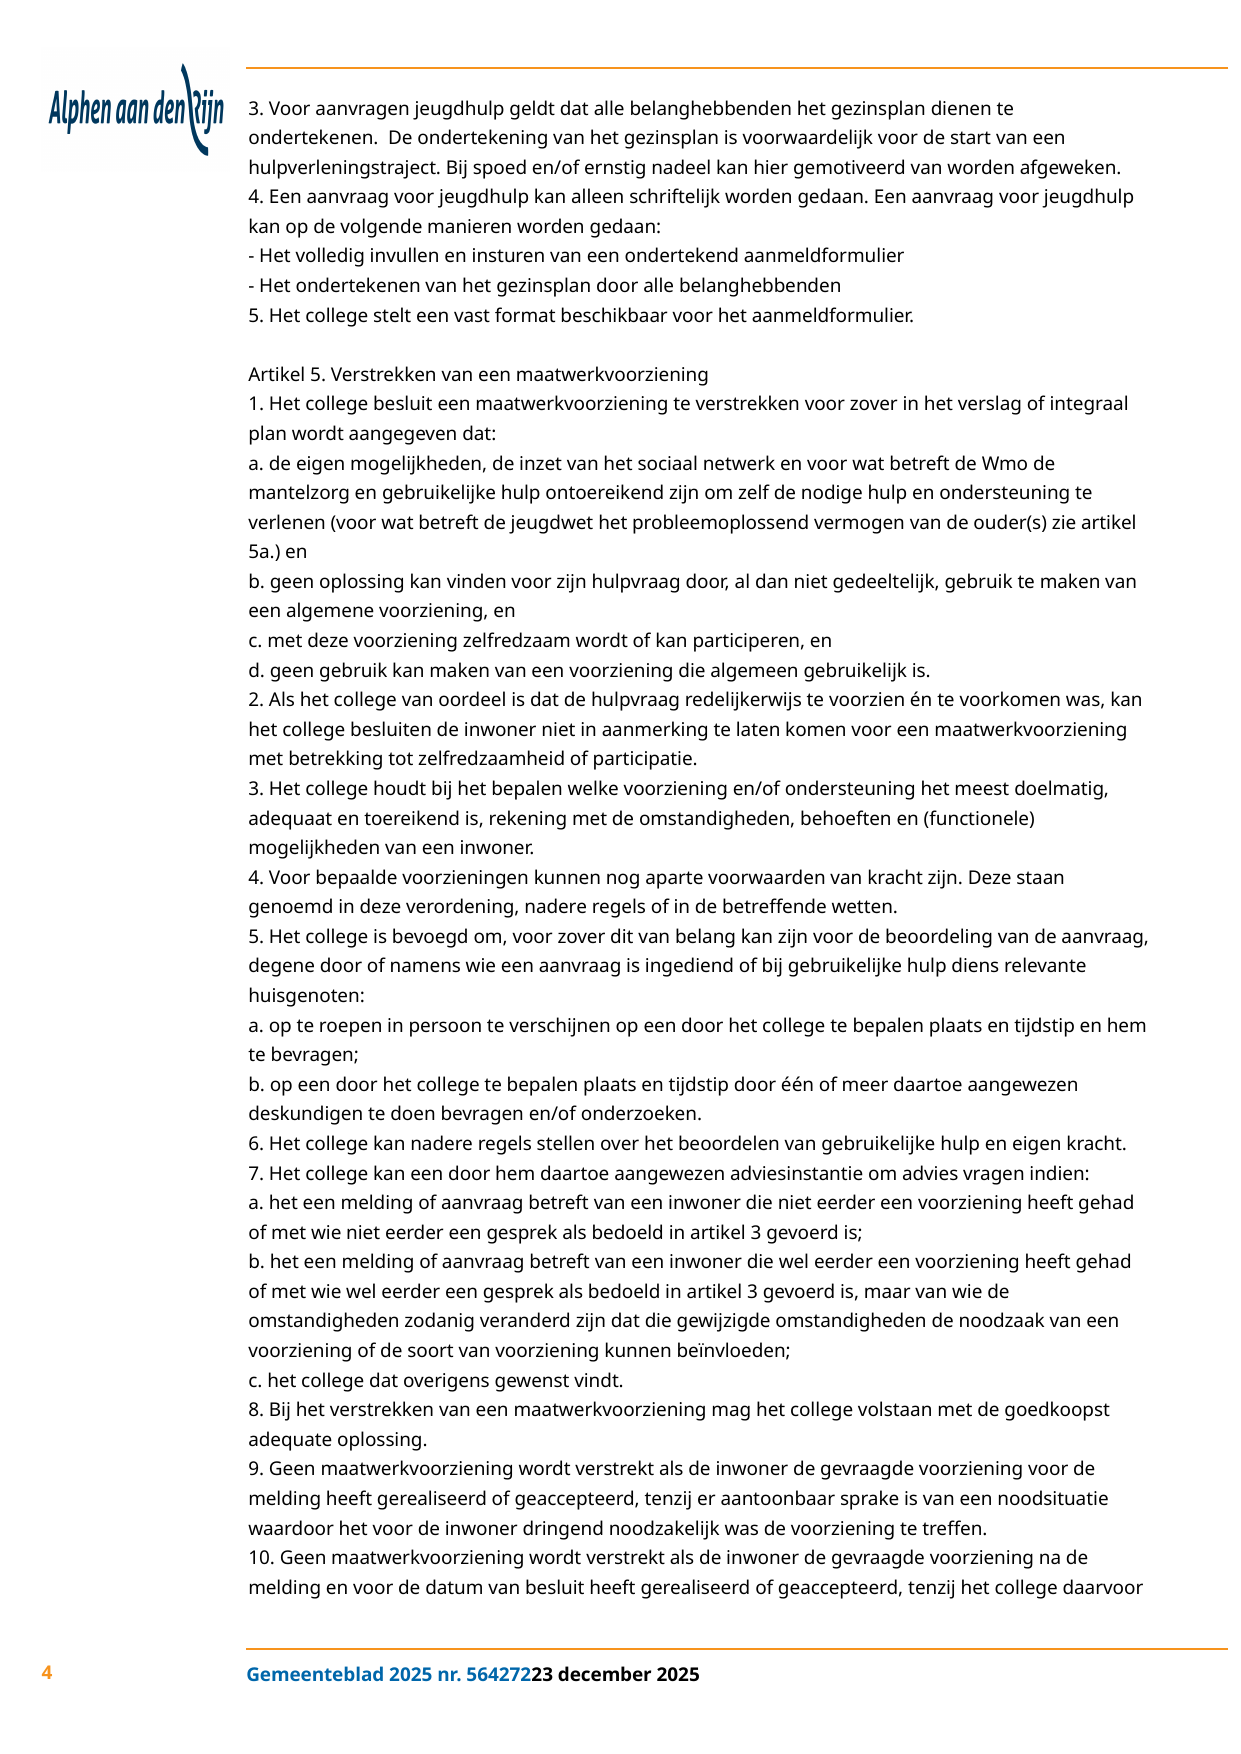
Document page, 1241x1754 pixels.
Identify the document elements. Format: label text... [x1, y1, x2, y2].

text 5. Het college is bevoegd om, voor zover dit van belang kan zijn voor de beoordeling van de aanvraag, degene door of namens wie een aanvraag is ingediend of bij gebruikelijke hulp diens relevante huisgenoten: [248, 923, 1152, 1008]
text Artikel 5. Verstrekken van een maatwerkvoorziening [248, 361, 1152, 387]
text 9. Geen maatwerkvoorziening wordt verstrekt als de inwoner de gevraagde voorziening voor de melding heeft gerealiseerd of geaccepteerd, tenzij er aantoonbaar sprake is van een noodsituatie waardoor het voor de inwoner dringend noodzakelijk was de voorziening te treffen. [248, 1456, 1152, 1541]
text 3. Het college houdt bij het bepalen welke voorziening en/of ondersteuning het meest doelmatig, adequaat en toereikend is, rekening met de omstandigheden, behoeften en (functionele) mogelijkheden van een inwoner. [248, 775, 1152, 860]
text 3. Voor aanvragen jeugdhulp geldt dat alle belanghebbenden het gezinsplan dienen te ondertekenen. De ondertekening van het gezinsplan is voorwaardelijk voor de start van een hulpverleningstraject. Bij spoed en/of ernstig nadeel kan hier gemotiveerd van worden afgeweken. [248, 95, 1152, 180]
text a. op te roepen in persoon te verschijnen op een door het college te bepalen plaats en tijdstip en hem te bevragen; [248, 1012, 1152, 1067]
text 7. Het college kan een door hem daartoe aangewezen adviesinstantie om advies vragen indien: [248, 1160, 1152, 1186]
text 1. Het college besluit een maatwerkvoorziening te verstrekken voor zover in het verslag of integraal plan wordt aangegeven dat: [248, 391, 1152, 446]
text 4. Voor bepaalde voorzieningen kunnen nog aparte voorwaarden van kracht zijn. Deze staan genoemd in deze verordening, nadere regels of in de betreffende wetten. [248, 864, 1152, 919]
text 8. Bij het verstrekken van een maatwerkvoorziening mag het college volstaan met de goedkoopst adequate oplossing. [248, 1396, 1152, 1452]
text 2. Als het college van oordeel is dat de hulpvraag redelijkerwijs te voorzien én te voorkomen was, kan het college besluiten de inwoner niet in aanmerking te laten komen voor een maatwerkvoorziening met betrekking tot zelfredzaamheid of participatie. [248, 686, 1152, 771]
text - Het ondertekenen van het gezinsplan door alle belanghebbenden [248, 272, 1152, 298]
text 4. Een aanvraag voor jeugdhulp kan alleen schriftelijk worden gedaan. Een aanvraag voor jeugdhulp kan op de volgende manieren worden gedaan: [248, 183, 1152, 239]
text - Het volledig invullen en insturen van een ondertekend aanmeldformulier [248, 243, 1152, 268]
text b. het een melding of aanvraag betreft van een inwoner die wel eerder een voorziening heeft gehad of met wie wel eerder een gesprek als bedoeld in artikel 3 gevoerd is, maar van wie de omstandigheden zodanig veranderd zijn dat die gewijzigde omstandigheden de noodzaak van een voorziening of de soort van voorziening kunnen beïnvloeden; [248, 1248, 1152, 1363]
text 10. Geen maatwerkvoorziening wordt verstrekt als de inwoner de gevraagde voorziening na de melding en voor de datum van besluit heeft gerealiseerd of geaccepteerd, tenzij het college daarvoor [248, 1544, 1152, 1600]
text c. het college dat overigens gewenst vindt. [248, 1367, 1152, 1393]
text 6. Het college kan nadere regels stellen over het beoordelen van gebruikelijke hulp en eigen kracht. [248, 1130, 1152, 1156]
text b. op een door het college te bepalen plaats en tijdstip door één of meer daartoe aangewezen deskundigen te doen bevragen en/of onderzoeken. [248, 1071, 1152, 1126]
picture [41, 47, 231, 172]
text b. geen oplossing kan vinden voor zijn hulpvraag door, al dan niet gedeeltelijk, gebruik te maken van een algemene voorziening, en [248, 568, 1152, 623]
text a. de eigen mogelijkheden, de inzet van het sociaal netwerk en voor wat betreft de Wmo de mantelzorg en gebruikelijke hulp ontoereikend zijn om zelf de nodige hulp en ondersteuning te verlenen (voor wat betreft de jeugdwet het probleemoplossend vermogen van de ouder(s) zie artikel 5a.) en [248, 450, 1152, 564]
text a. het een melding of aanvraag betreft van een inwoner die niet eerder een voorziening heeft gehad of met wie niet eerder een gesprek als bedoeld in artikel 3 gevoerd is; [248, 1189, 1152, 1245]
text 5. Het college stelt een vast format beschikbaar voor het aanmeldformulier. [248, 302, 1152, 328]
text c. met deze voorziening zelfredzaam wordt of kan participeren, en [248, 627, 1152, 653]
text d. geen gebruik kan maken van een voorziening die algemeen gebruikelijk is. [248, 657, 1152, 683]
